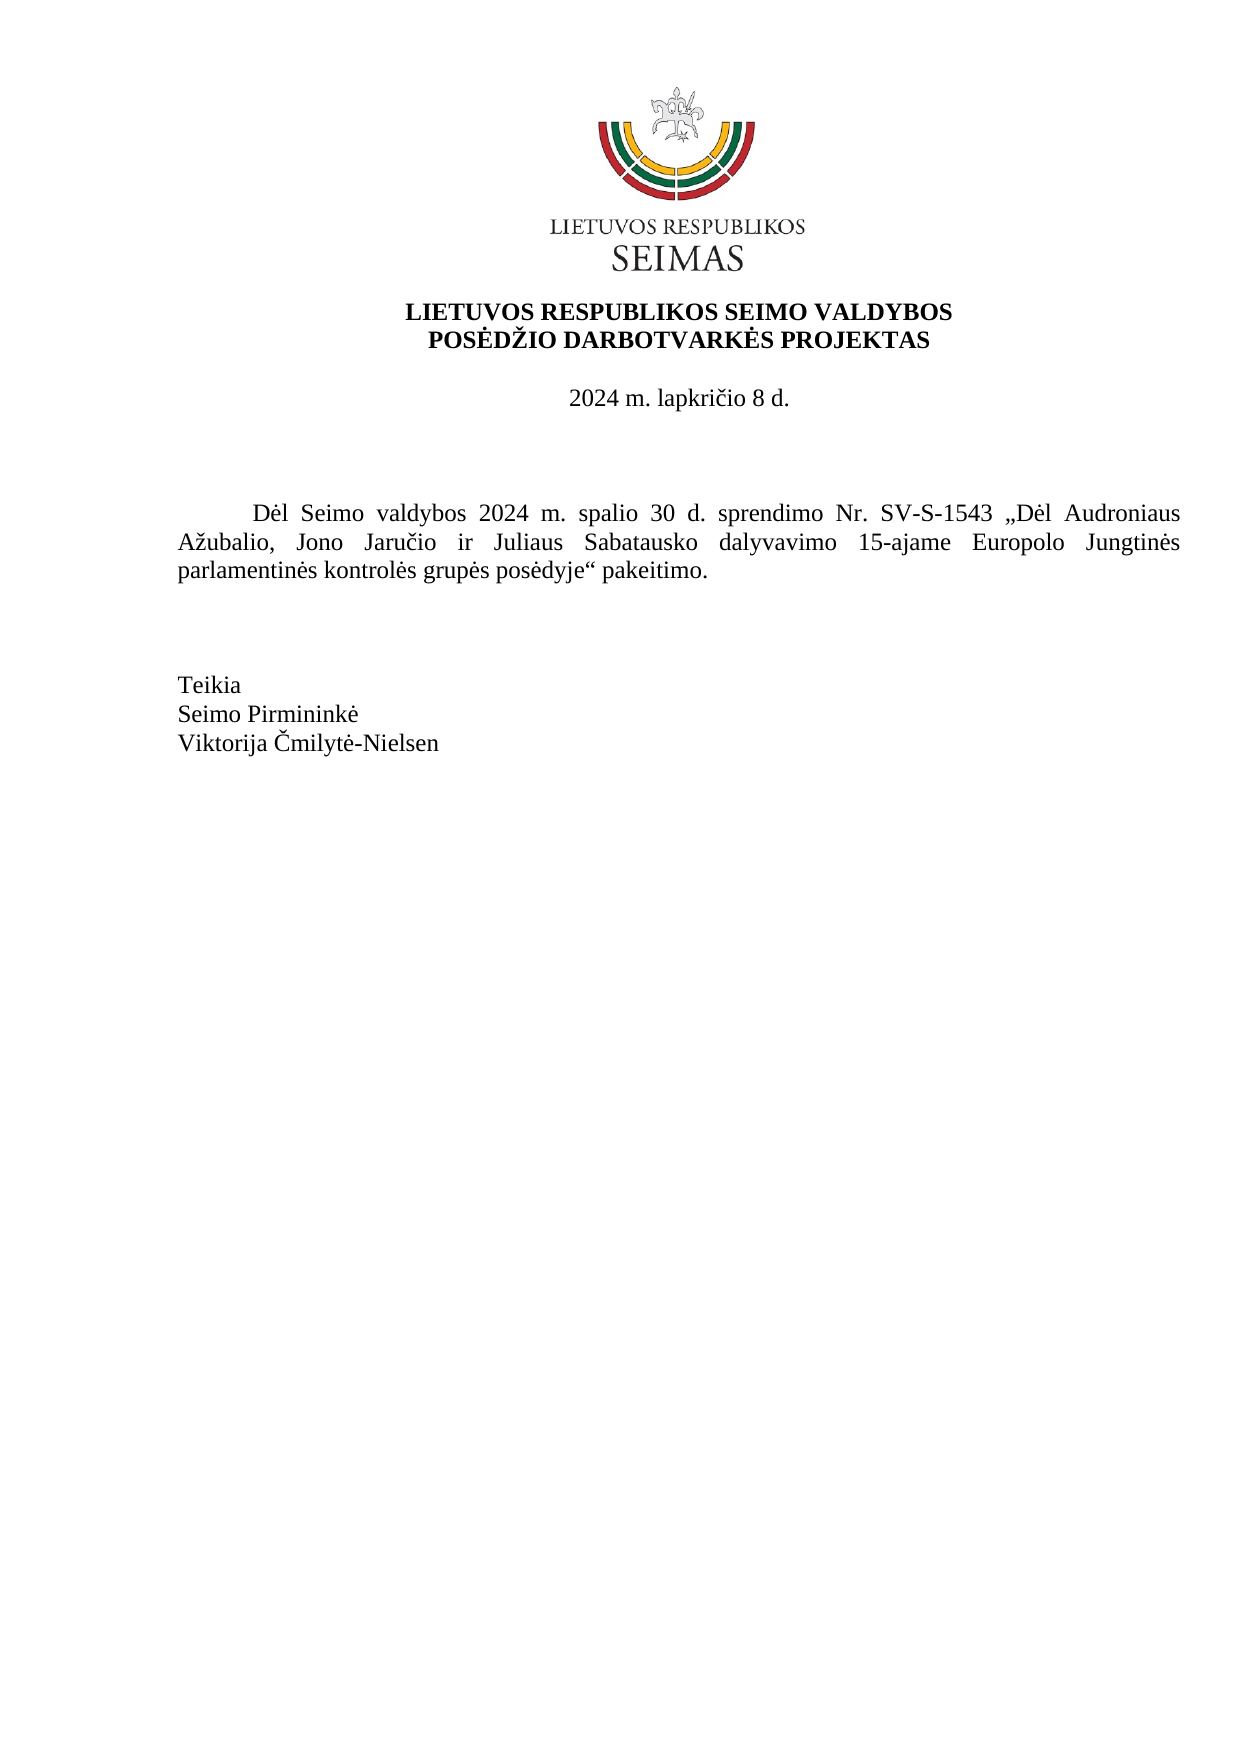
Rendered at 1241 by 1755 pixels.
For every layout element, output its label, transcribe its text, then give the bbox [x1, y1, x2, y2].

text 2024 m. lapkričio 8 d. [177, 383, 1181, 412]
text LIETUVOS RESPUBLIKOS SEIMO VALDYBOS [177, 297, 1181, 326]
text Dėl Seimo valdybos 2024 m. spalio 30 d. sprendimo Nr. SV-S-1543 „Dėl Audroniaus Ažubalio, Jono Jaručio ir Juliaus Sabatausko dalyvavimo 15-ajame Europolo Jungtinės parlamentinės kontrolės grupės posėdyje“ pakeitimo. [177, 498, 1181, 584]
text Viktorija Čmilytė-Nielsen [177, 728, 1181, 757]
text Teikia [177, 671, 1181, 699]
text POSĖDŽIO DARBOTVARKĖS PROJEKTAS [177, 326, 1181, 354]
text Seimo Pirmininkė [177, 699, 1181, 728]
